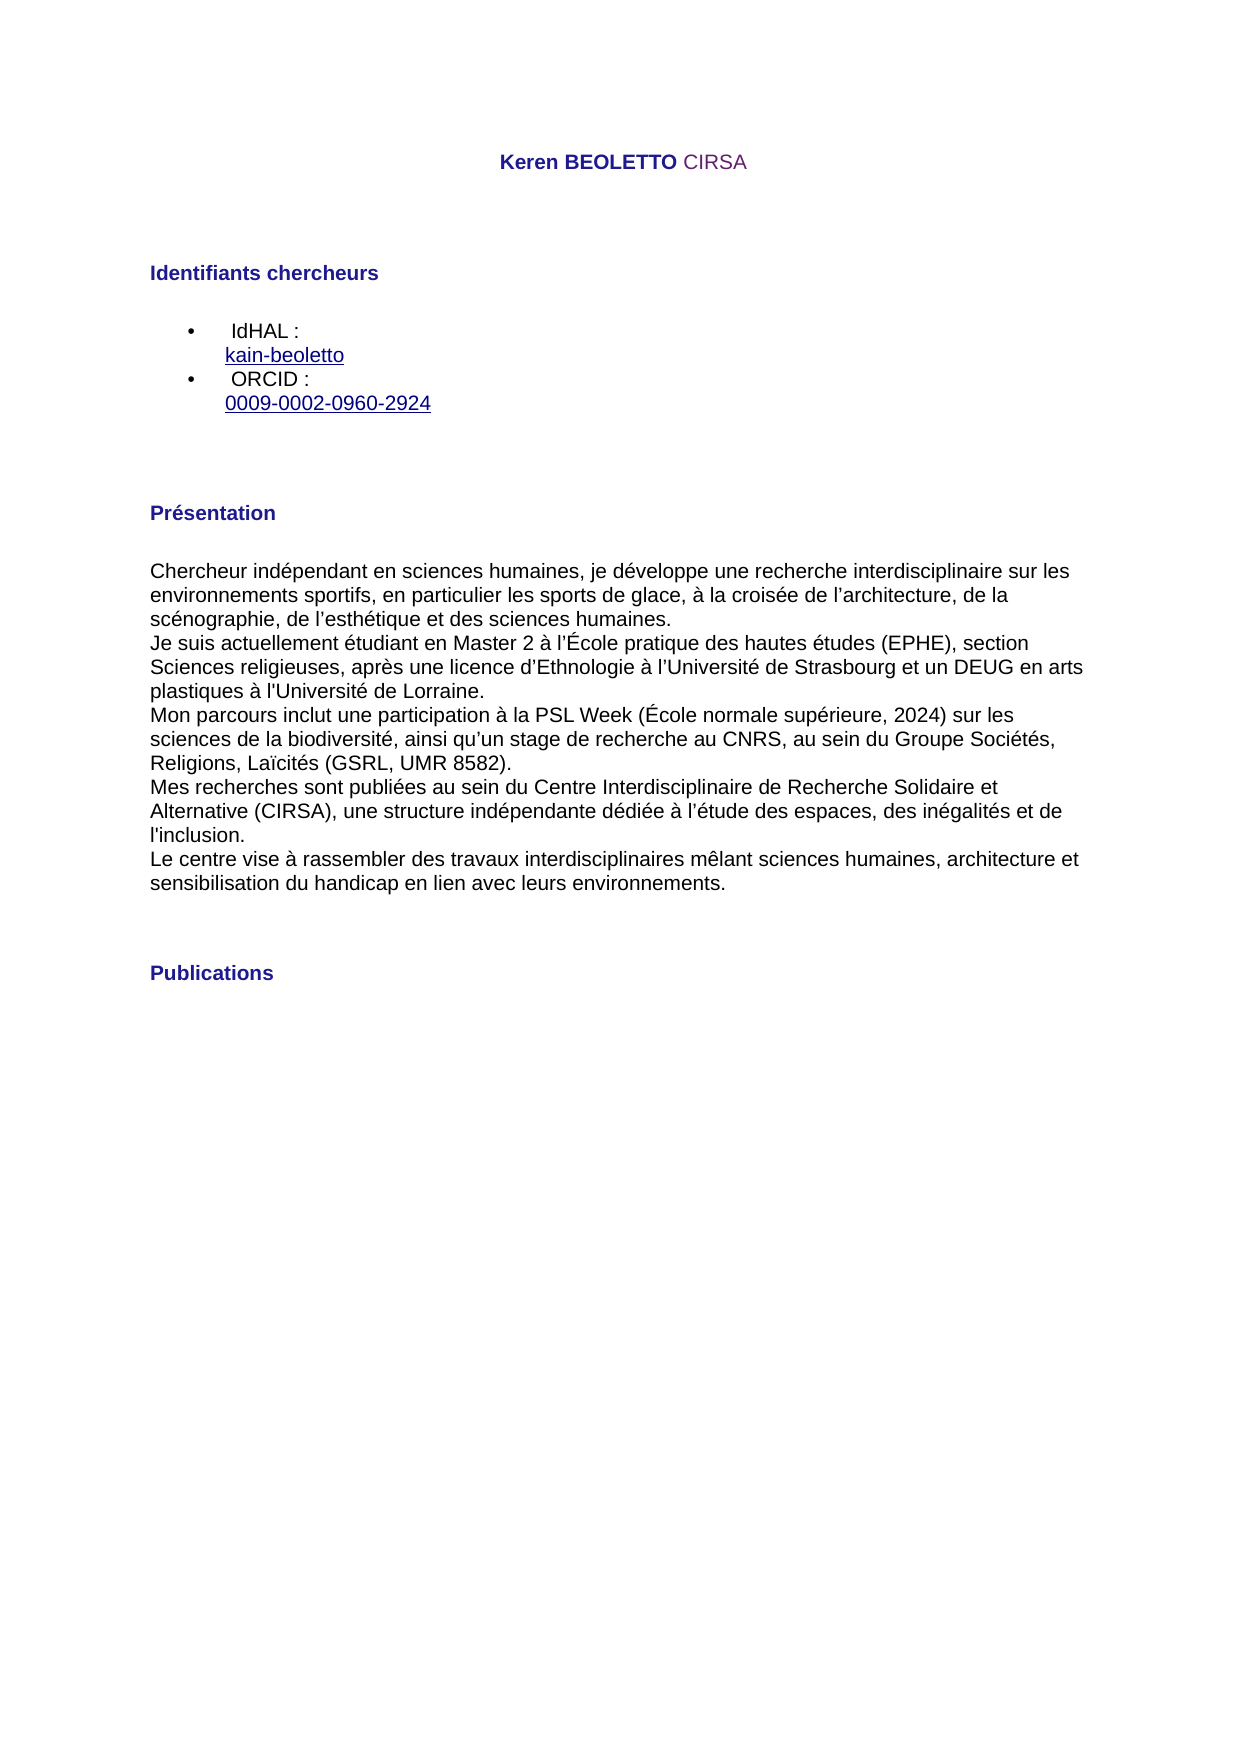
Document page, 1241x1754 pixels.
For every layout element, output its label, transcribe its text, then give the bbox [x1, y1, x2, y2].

text Je suis actuellement étudiant en Master 2 à l’École pratique des hautes études (EPHE), section Sciences religieuses, après une licence d’Ethnologie à l’Université de Strasbourg et un DEUG en arts plastiques à l'Université de Lorraine. [150, 631, 1090, 703]
list ORCID : [187, 367, 1090, 391]
text Chercheur indépendant en sciences humaines, je développe une recherche interdisciplinaire sur les environnements sportifs, en particulier les sports de glace, à la croisée de l’architecture, de la scénographie, de l’esthétique et des sciences humaines. [150, 559, 1090, 631]
text Mes recherches sont publiées au sein du Centre Interdisciplinaire de Recherche Solidaire et Alternative (CIRSA), une structure indépendante dédiée à l’étude des espaces, des inégalités et de l'inclusion. [150, 775, 1090, 847]
subtitle Publications [150, 960, 1090, 984]
list IdHAL : [187, 319, 1090, 343]
list 0009-0002-0960-2924 [187, 391, 1090, 414]
subtitle Keren BEOLETTO CIRSA [150, 150, 1090, 174]
text Mon parcours inclut une participation à la PSL Week (École normale supérieure, 2024) sur les sciences de la biodiversité, ainsi qu’un stage de recherche au CNRS, au sein du Groupe Sociétés, Religions, Laïcités (GSRL, UMR 8582). [150, 703, 1090, 775]
subtitle Identifiants chercheurs [150, 260, 1090, 284]
list kain-beoletto [187, 343, 1090, 367]
subtitle Présentation [150, 501, 1090, 525]
text Le centre vise à rassembler des travaux interdisciplinaires mêlant sciences humaines, architecture et sensibilisation du handicap en lien avec leurs environnements. [150, 847, 1090, 895]
